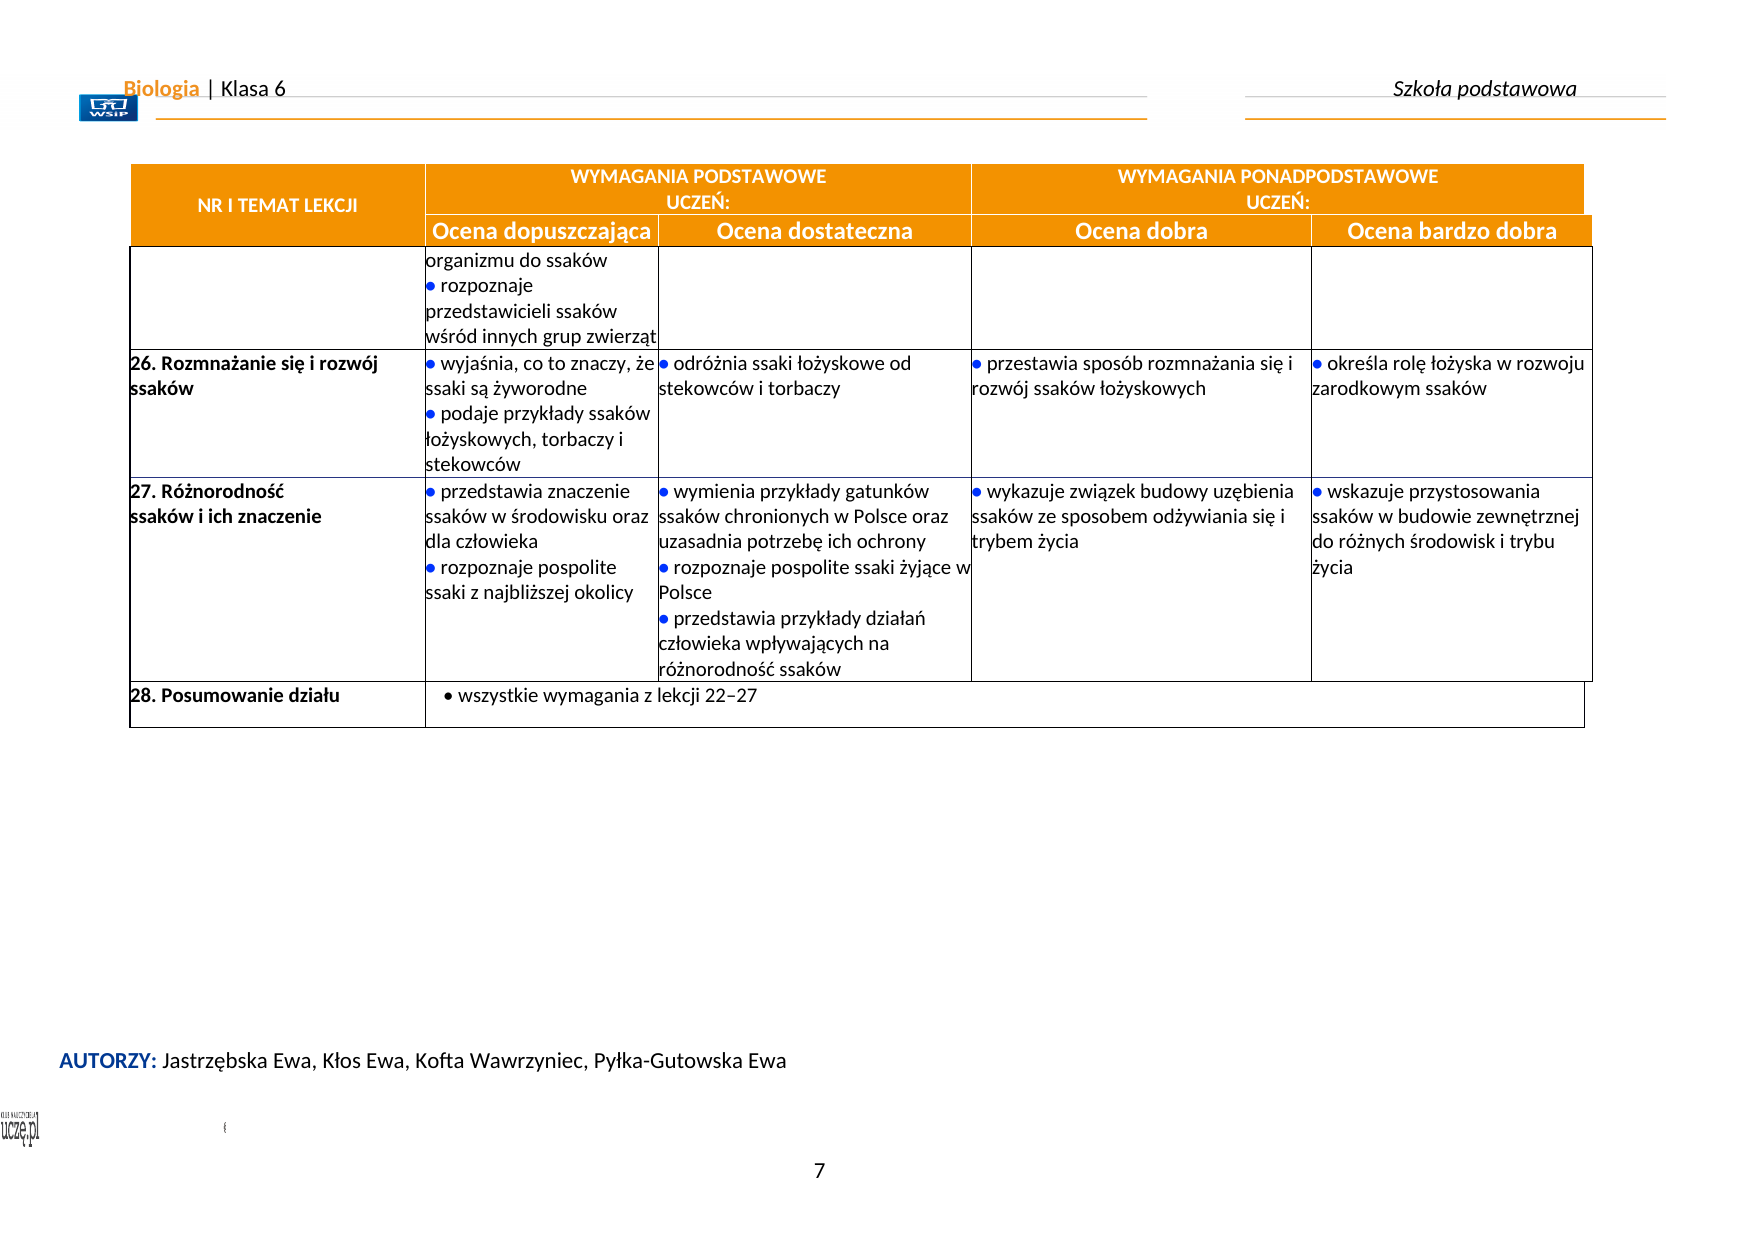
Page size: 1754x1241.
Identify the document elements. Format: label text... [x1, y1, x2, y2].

table_header Wymagania ponadpodstawowe Uczeń: [972, 164, 1584, 214]
table_cell • wykazuje związek budowy uzębienia ssaków ze sposobem odżywiania się i trybem życia [972, 478, 1311, 681]
table_cell [659, 247, 971, 349]
table_header Wymagania podstawowe Uczeń: [426, 164, 971, 214]
table_cell [1312, 247, 1592, 349]
table_header [1585, 163, 1592, 214]
table_cell • wymienia przykłady gatunków ssaków chronionych w Polsce oraz uzasadnia potrzebę ich ochrony • rozpoznaje pospolite ssaki żyjące w Polsce • przedstawia przykłady działań człowieka wpływających na różnorodność ssaków [659, 478, 971, 681]
table_cell • wskazuje przystosowania ssaków w budowie zewnętrznej do różnych środowisk i trybu życia [1312, 478, 1592, 681]
table_cell • wyjaśnia, co to znaczy, że ssaki są żyworodne • podaje przykłady ssaków łożyskowych, torbaczy i stekowców [426, 350, 658, 477]
table_cell Ocena dopuszczająca [426, 215, 658, 246]
table_cell Ocena dostateczna [659, 215, 971, 246]
table_cell • wszystkie wymagania z lekcji 22–27 [426, 682, 1584, 727]
table_cell • odróżnia ssaki łożyskowe od stekowców i torbaczy [659, 350, 971, 477]
table_cell [131, 247, 425, 349]
table_cell [972, 247, 1311, 349]
table_cell • przedstawia znaczenie ssaków w środowisku oraz dla człowieka • rozpoznaje pospolite ssaki z najbliższej okolicy [426, 478, 658, 681]
table_cell 28. Posumowanie działu [131, 682, 425, 727]
table_cell • przestawia sposób rozmnażania się i rozwój ssaków łożyskowych [972, 350, 1311, 477]
table_cell Ocena dobra [972, 215, 1311, 246]
table_cell Ocena bardzo dobra [1312, 215, 1592, 246]
table_cell organizmu do ssaków • rozpoznaje przedstawicieli ssaków wśród innych grup zwierząt [426, 247, 658, 349]
table_header Nr i temat lekcji [131, 164, 425, 246]
table_cell • określa rolę łożyska w rozwoju zarodkowym ssaków [1312, 350, 1592, 477]
table_cell [1585, 682, 1592, 727]
table_cell 26. Rozmnażanie się i rozwój ssaków [131, 350, 425, 477]
table_cell 27. Różnorodność ssaków i ich znaczenie [131, 478, 425, 681]
picture [0, 73, 1667, 130]
